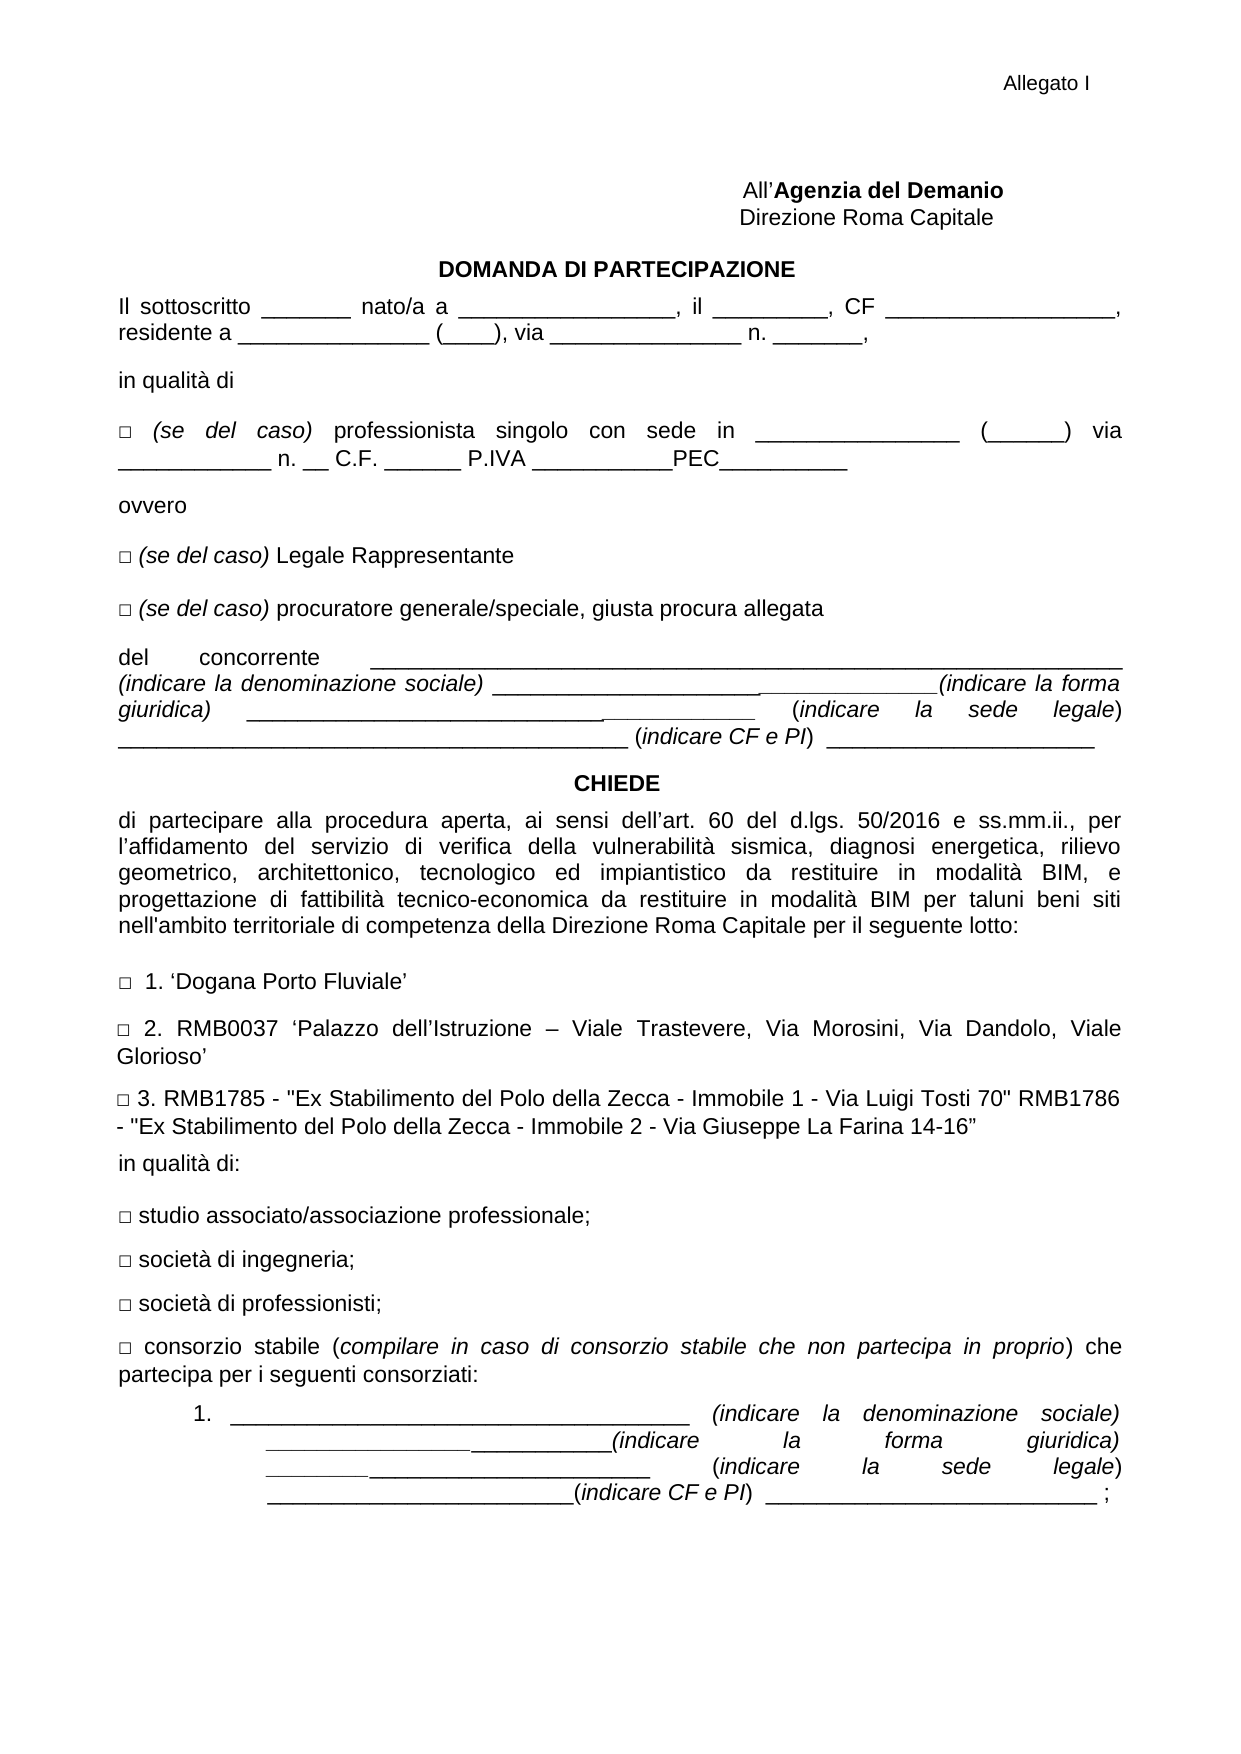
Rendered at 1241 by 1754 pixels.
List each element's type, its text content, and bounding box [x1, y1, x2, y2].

text ☐ 1. ‘Dogana Porto Fluviale’ [118, 965, 1122, 996]
text DOMANDA DI PARTECIPAZIONE [118, 256, 1122, 283]
text ☐ studio associato/associazione professionale; [118, 1199, 1122, 1230]
text ☐ (se del caso) Legale Rappresentante [118, 539, 1122, 571]
text ☐ consorzio stabile (compilare in caso di consorzio stabile che non partecipa in proprio) che partecipa per i seguenti consorziati: [118, 1330, 1122, 1388]
text ovvero [118, 492, 1122, 518]
text Direzione Roma Capitale [739, 203, 1122, 230]
text CHIEDE [118, 770, 1122, 796]
text ☐ 3. RMB1785 - "Ex Stabilimento del Polo della Zecca - Immobile 1 - Via Luigi Tosti 70" RMB1786 - "Ex Stabilimento del Polo della Zecca - Immobile 2 - Via Giuseppe La Farina 14-16” [116, 1082, 1122, 1139]
text Il sottoscritto _______ nato/a a _________________, il _________, CF __________________, residente a _______________ (____), via _______________ n. _______, [118, 293, 1122, 346]
text ☐ società di ingegneria; [118, 1243, 1122, 1274]
text ☐ società di professionisti; [118, 1286, 1122, 1318]
text del concorrente ___________________________________________________________ (indicare la denominazione sociale) ___________________________________(indicare la forma giuridica) ________________________________________ (indicare la sede legale) ________________________________________ (indicare CF e PI) _____________________ [118, 643, 1122, 749]
list ____________________________________ (indicare la denominazione sociale) ___________________________(indicare la forma giuridica) ______________________________ (indicare la sede legale) ________________________(indicare CF e PI) __________________________ ; [193, 1400, 1122, 1506]
text ☐ (se del caso) procuratore generale/speciale, giusta procura allegata [118, 591, 1122, 623]
text di partecipare alla procedura aperta, ai sensi dell’art. 60 del d.lgs. 50/2016 e ss.mm.ii., per l’affidamento del servizio di verifica della vulnerabilità sismica, diagnosi energetica, rilievo geometrico, architettonico, tecnologico ed impiantistico da restituire in modalità BIM, e progettazione di fattibilità tecnico-economica da restituire in modalità BIM per taluni beni siti nell'ambito territoriale di competenza della Direzione Roma Capitale per il seguente lotto: [118, 807, 1122, 938]
text ☐ (se del caso) professionista singolo con sede in ________________ (______) via ____________ n. __ C.F. ______ P.IVA ___________PEC__________ [118, 414, 1122, 471]
text in qualità di [118, 367, 1122, 393]
text ☐ 2. RMB0037 ‘Palazzo dell’Istruzione – Viale Trastevere, Via Morosini, Via Dandolo, Viale Glorioso’ [116, 1012, 1122, 1069]
text in qualità di: [118, 1150, 1122, 1176]
text All’Agenzia del Demanio [723, 177, 1122, 203]
